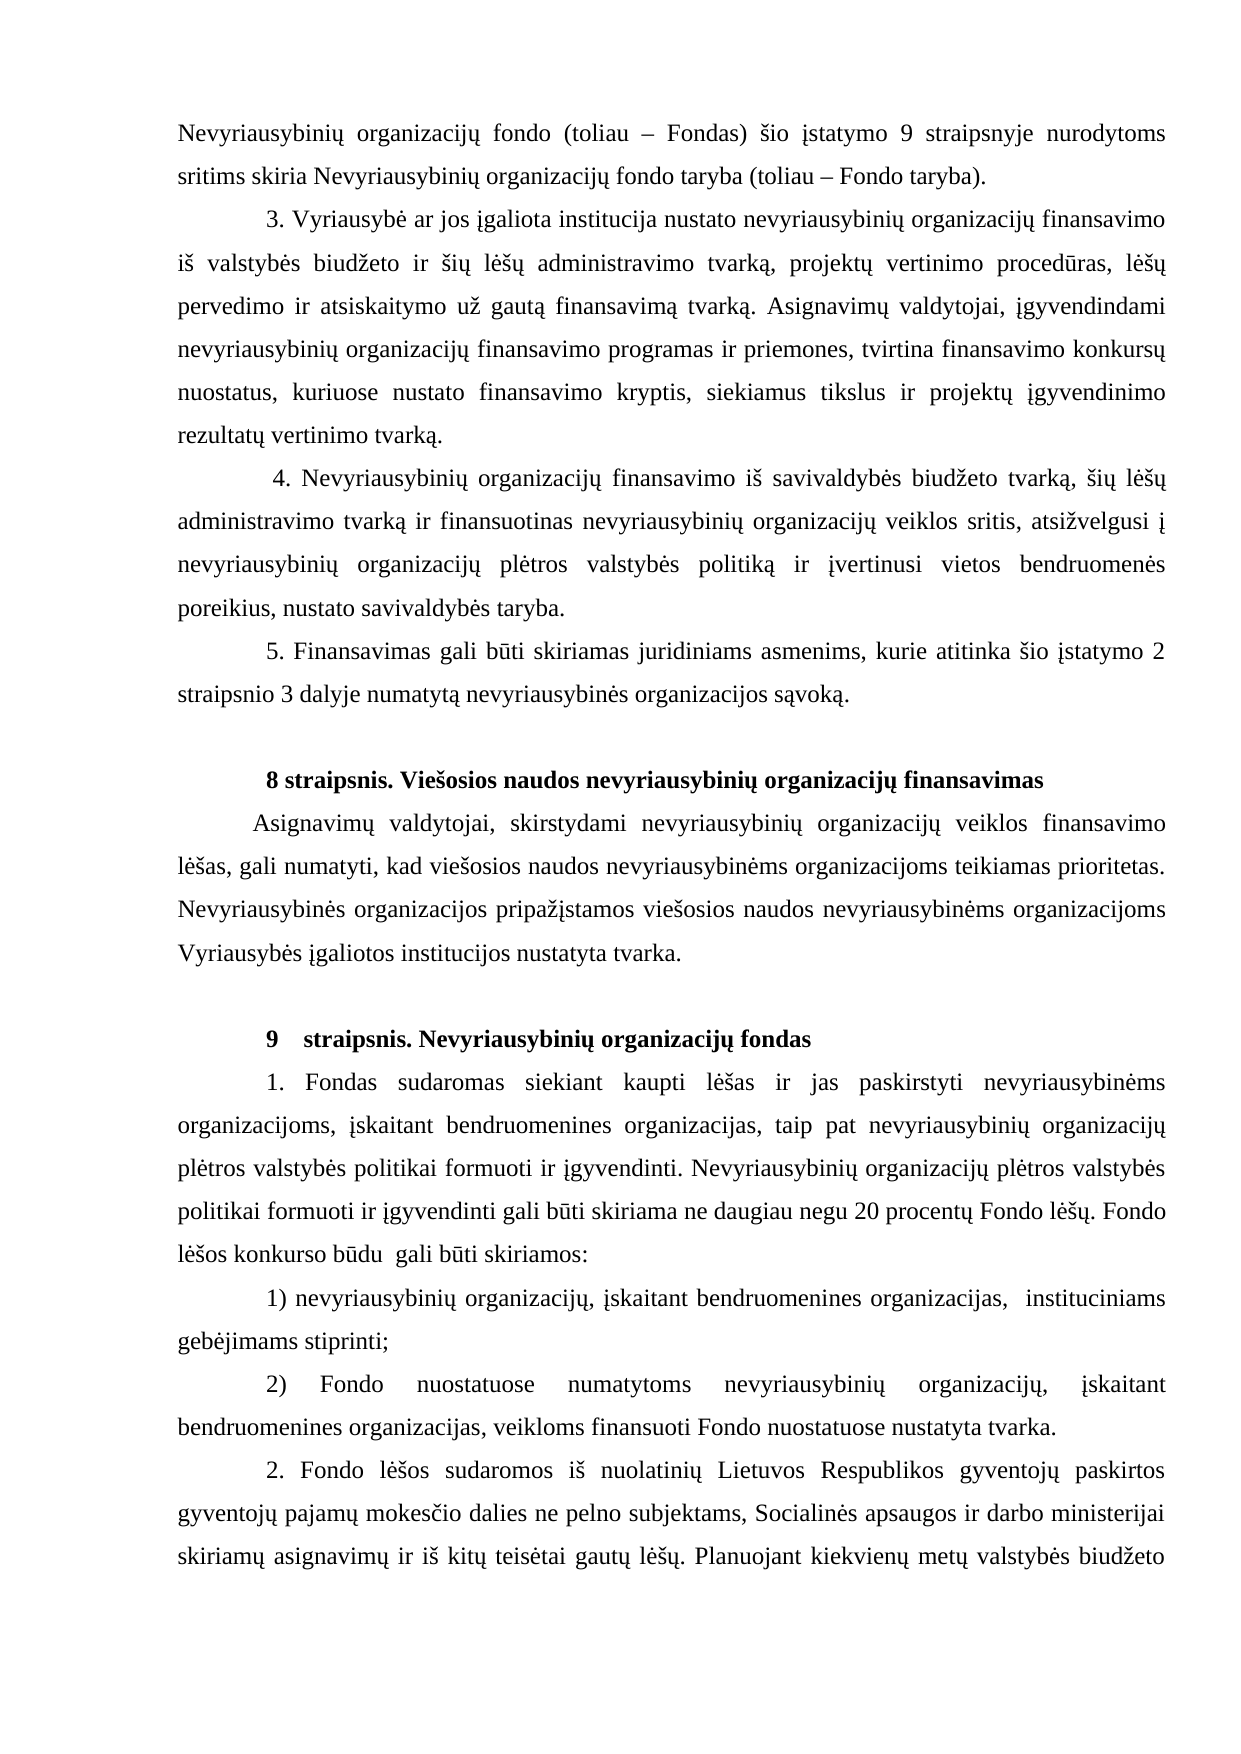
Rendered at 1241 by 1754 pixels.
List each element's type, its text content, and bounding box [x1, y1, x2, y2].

text 2. Fondo lėšos sudaromos iš nuolatinių Lietuvos Respublikos gyventojų paskirtos gyventojų pajamų mokesčio dalies ne pelno subjektams, Socialinės apsaugos ir darbo ministerijai skiriamų asignavimų ir iš kitų teisėtai gautų lėšų. Planuojant kiekvienų metų valstybės biudžeto [177, 1455, 1167, 1570]
text Asignavimų valdytojai, skirstydami nevyriausybinių organizacijų veiklos finansavimo lėšas, gali numatyti, kad viešosios naudos nevyriausybinėms organizacijoms teikiamas prioritetas. Nevyriausybinės organizacijos pripažįstamos viešosios naudos nevyriausybinėms organizacijoms Vyriausybės įgaliotos institucijos nustatyta tvarka. [177, 808, 1167, 966]
text Nevyriausybinių organizacijų fondo (toliau – Fondas) šio įstatymo 9 straipsnyje nurodytoms sritims skiria Nevyriausybinių organizacijų fondo taryba (toliau – Fondo taryba). [177, 118, 1167, 190]
text 4. Nevyriausybinių organizacijų finansavimo iš savivaldybės biudžeto tvarką, šių lėšų administravimo tvarką ir finansuotinas nevyriausybinių organizacijų veiklos sritis, atsižvelgusi į nevyriausybinių organizacijų plėtros valstybės politiką ir įvertinusi vietos bendruomenės poreikius, nustato savivaldybės taryba. [177, 463, 1167, 621]
text 1) nevyriausybinių organizacijų, įskaitant bendruomenines organizacijas, instituciniams gebėjimams stiprinti; [177, 1283, 1167, 1354]
text 3. Vyriausybė ar jos įgaliota institucija nustato nevyriausybinių organizacijų finansavimo iš valstybės biudžeto ir šių lėšų administravimo tvarką, projektų vertinimo procedūras, lėšų pervedimo ir atsiskaitymo už gautą finansavimą tvarką. Asignavimų valdytojai, įgyvendindami nevyriausybinių organizacijų finansavimo programas ir priemones, tvirtina finansavimo konkursų nuostatus, kuriuose nustato finansavimo kryptis, siekiamus tikslus ir projektų įgyvendinimo rezultatų vertinimo tvarką. [177, 204, 1167, 449]
text 1. Fondas sudaromas siekiant kaupti lėšas ir jas paskirstyti nevyriausybinėms organizacijoms, įskaitant bendruomenines organizacijas, taip pat nevyriausybinių organizacijų plėtros valstybės politikai formuoti ir įgyvendinti. Nevyriausybinių organizacijų plėtros valstybės politikai formuoti ir įgyvendinti gali būti skiriama ne daugiau negu 20 procentų Fondo lėšų. Fondo lėšos konkurso būdu gali būti skiriamos: [177, 1067, 1167, 1268]
text 5. Finansavimas gali būti skiriamas juridiniams asmenims, kurie atitinka šio įstatymo 2 straipsnio 3 dalyje numatytą nevyriausybinės organizacijos sąvoką. [177, 636, 1167, 708]
text 2) Fondo nuostatuose numatytoms nevyriausybinių organizacijų, įskaitant bendruomenines organizacijas, veikloms finansuoti Fondo nuostatuose nustatyta tvarka. [177, 1369, 1167, 1441]
text 9 straipsnis. Nevyriausybinių organizacijų fondas [266, 1024, 1167, 1053]
text 8 straipsnis. Viešosios naudos nevyriausybinių organizacijų finansavimas [266, 765, 1167, 794]
